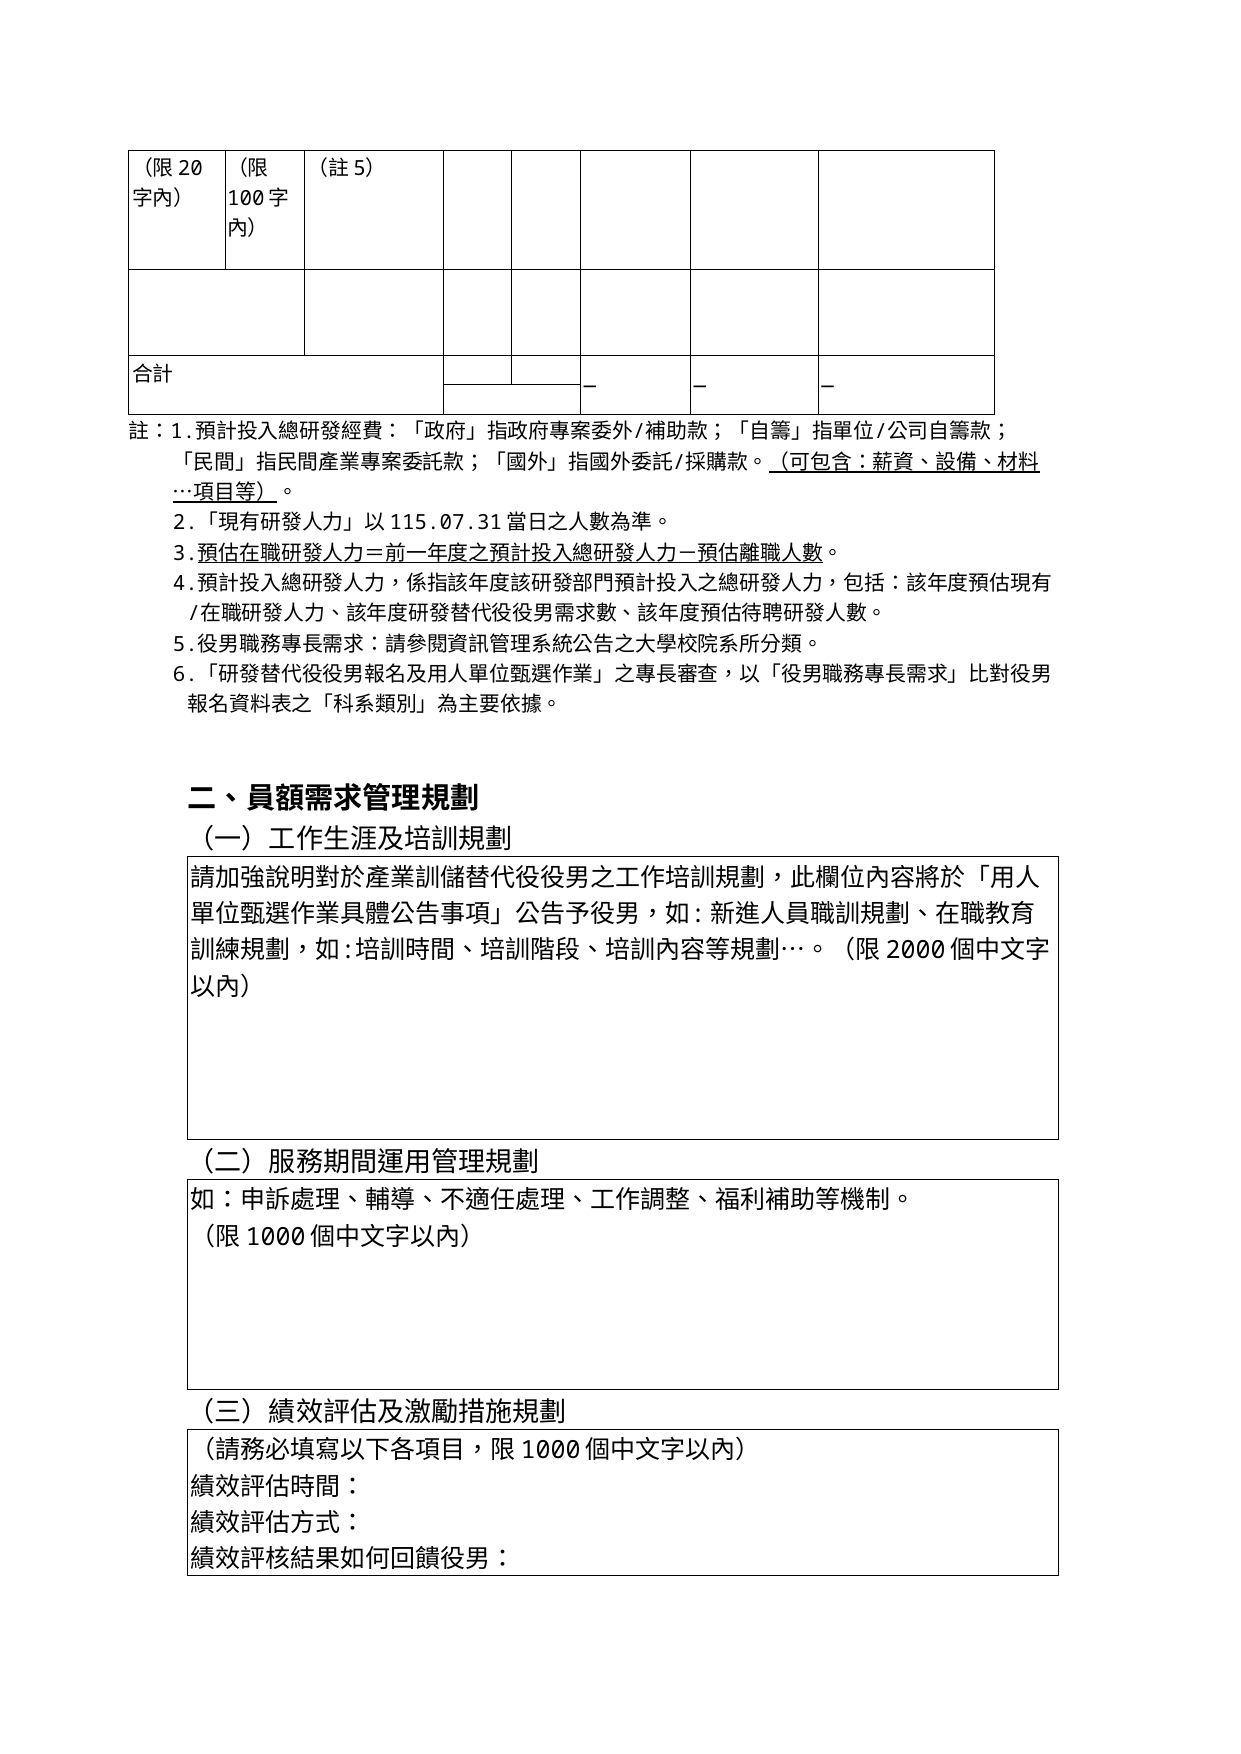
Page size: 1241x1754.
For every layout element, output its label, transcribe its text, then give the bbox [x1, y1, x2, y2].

text （三）績效評估及激勵措施規劃 [187, 1390, 1053, 1429]
table_cell [819, 151, 994, 268]
text （一）工作生涯及培訓規劃 [187, 817, 1053, 856]
table_cell （註5） [305, 151, 443, 268]
table_cell [691, 270, 818, 355]
text （二）服務期間運用管理規劃 [187, 1140, 1053, 1179]
table_cell [129, 270, 304, 355]
text 2.「現有研發人力」以115.07.31當日之人數為準。 [173, 506, 1053, 536]
table_cell 合計 [129, 356, 443, 414]
table_cell [305, 270, 443, 355]
table_cell — [581, 356, 690, 414]
table_cell — [691, 356, 818, 414]
table_cell [444, 270, 511, 355]
table_cell [581, 270, 690, 355]
table_cell [512, 270, 580, 355]
text 二、員額需求管理規劃 [187, 774, 1053, 817]
table_cell [512, 151, 580, 268]
text 3.預估在職研發人力＝前一年度之預計投入總研發人力－預估離職人數。 [173, 536, 1053, 566]
table_cell [444, 356, 511, 384]
table_cell （限20字內） [129, 151, 225, 268]
text 6.「研發替代役役男報名及用人單位甄選作業」之專長審查，以「役男職務專長需求」比對役男報名資料表之「科系類別」為主要依據。 [173, 657, 1053, 718]
text 5.役男職務專長需求：請參閱資訊管理系統公告之大學校院系所分類。 [173, 627, 1053, 657]
table_cell [581, 151, 690, 268]
table_cell [512, 356, 580, 384]
table_cell [691, 151, 818, 268]
table_header （請務必填寫以下各項目，限1000個中文字以內） 績效評估時間： 績效評估方式： 績效評核結果如何回饋役男： [188, 1430, 1058, 1575]
table_header 如：申訴處理、輔導、不適任處理、工作調整、福利補助等機制。 （限1000個中文字以內） [188, 1180, 1058, 1388]
table_cell [444, 151, 511, 268]
table_header 請加強說明對於產業訓儲替代役役男之工作培訓規劃，此欄位內容將於「用人單位甄選作業具體公告事項」公告予役男，如: 新進人員職訓規劃、在職教育訓練規劃，如:培訓時間、培訓階段、培訓內容等規劃…。（限2000個中文字以內） [188, 857, 1058, 1138]
table_cell [444, 385, 580, 414]
table_cell （限100字內） [226, 151, 304, 268]
table_cell — [819, 356, 994, 414]
text 4.預計投入總研發人力，係指該年度該研發部門預計投入之總研發人力，包括：該年度預估現有/在職研發人力、該年度研發替代役役男需求數、該年度預估待聘研發人數。 [173, 566, 1053, 627]
table_cell [819, 270, 994, 355]
text 註：1.預計投入總研發經費：「政府」指政府專案委外/補助款；「自籌」指單位/公司自籌款；「民間」指民間產業專案委託款；「國外」指國外委託/採購款。（可包含：薪資、設備、材料…項目等）。 [128, 415, 1053, 506]
